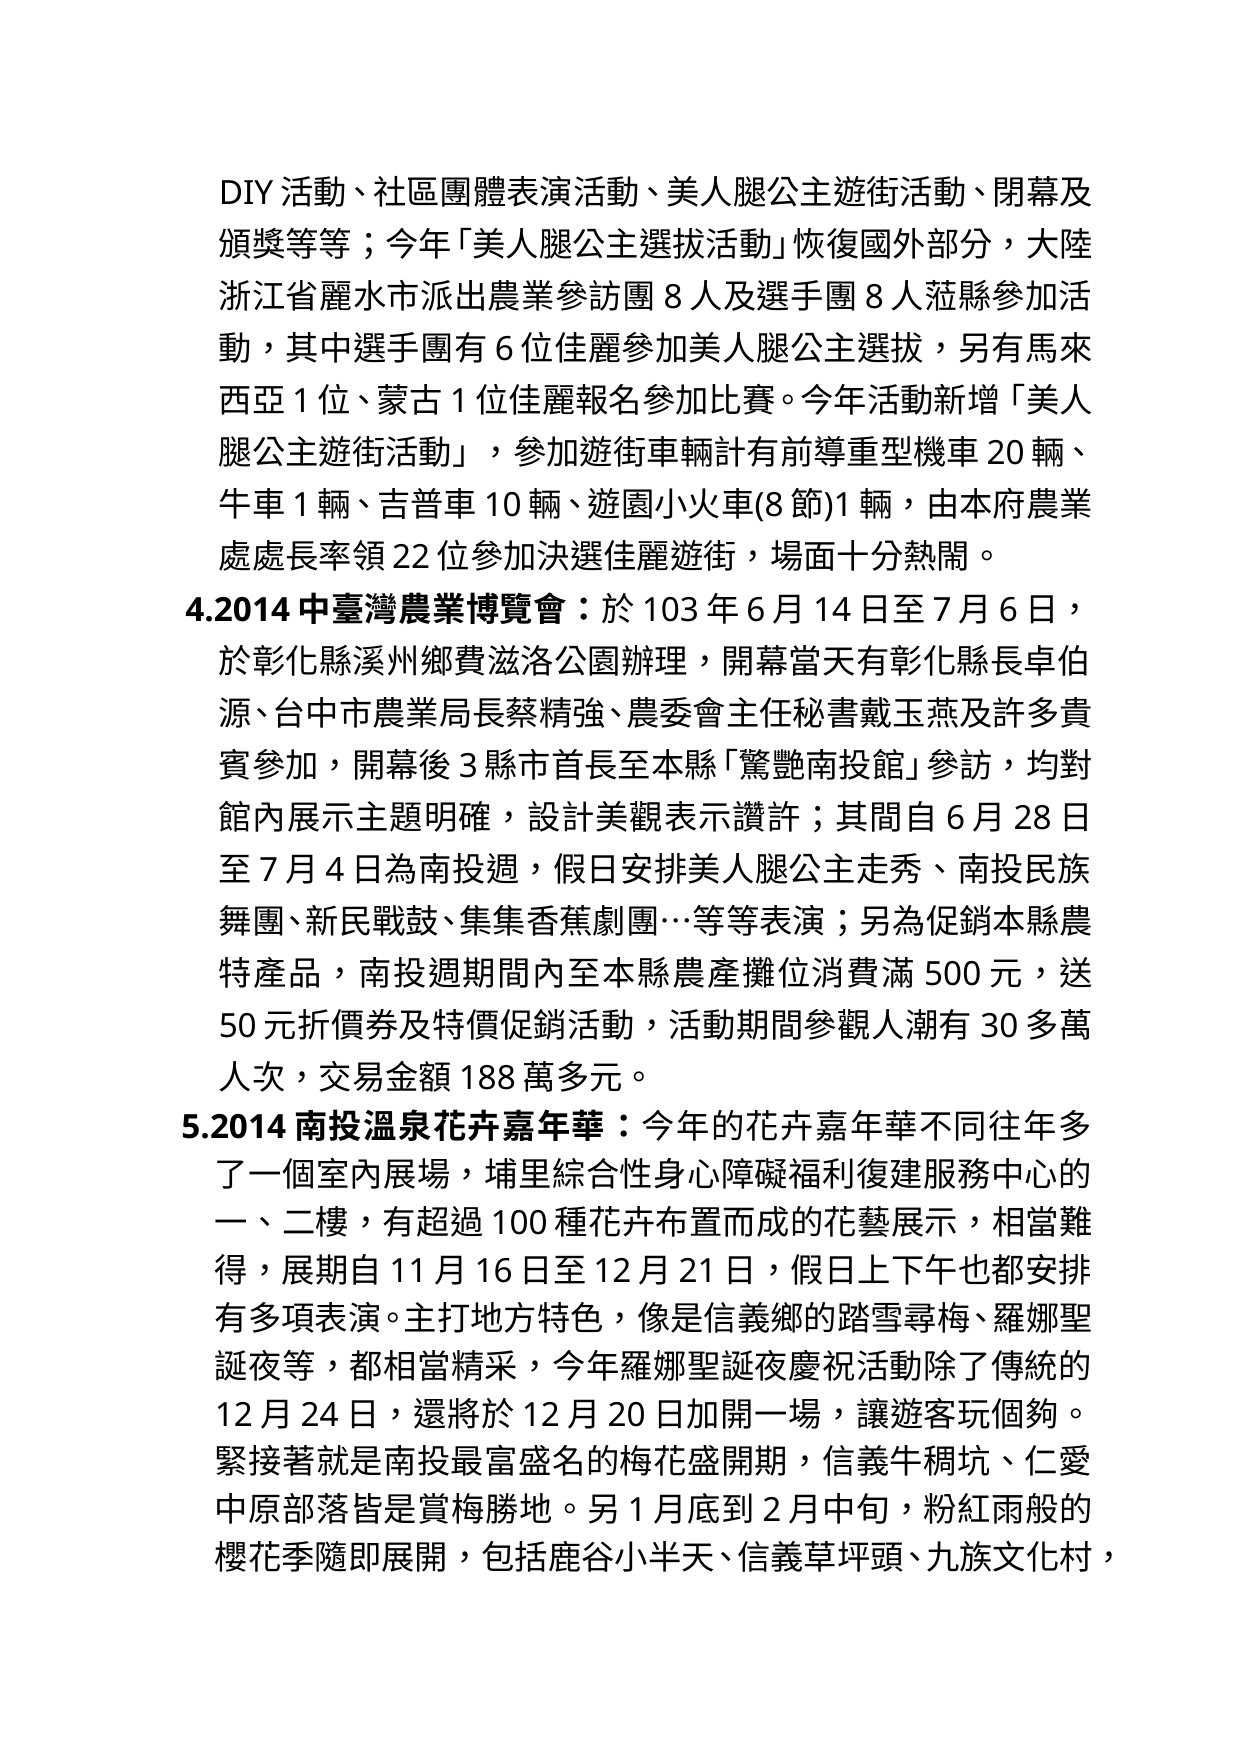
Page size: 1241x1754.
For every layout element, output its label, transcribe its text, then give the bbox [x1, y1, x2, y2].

text 4.2014中臺灣農業博覽會：於103年6月14日至7月6日，於彰化縣溪州鄉費滋洛公園辦理，開幕當天有彰化縣長卓伯源、台中市農業局長蔡精強、農委會主任秘書戴玉燕及許多貴賓參加，開幕後3縣市首長至本縣「驚艷南投館」參訪，均對館內展示主題明確，設計美觀表示讚許；其間自6月28日至7月4日為南投週，假日安排美人腿公主走秀、南投民族舞團、新民戰鼓、集集香蕉劇團…等等表演；另為促銷本縣農特產品，南投週期間內至本縣農產攤位消費滿500元，送50元折價券及特價促銷活動，活動期間參觀人潮有30多萬人次，交易金額188萬多元。 [185, 579, 1092, 1100]
text 5.2014南投溫泉花卉嘉年華：今年的花卉嘉年華不同往年多了一個室內展場，埔里綜合性身心障礙福利復建服務中心的一、二樓，有超過100種花卉布置而成的花藝展示，相當難得，展期自11月16日至12月21日，假日上下午也都安排有多項表演。主打地方特色，像是信義鄉的踏雪尋梅、羅娜聖誕夜等，都相當精采，今年羅娜聖誕夜慶祝活動除了傳統的12月24日，還將於12月20日加開一場，讓遊客玩個夠。緊接著就是南投最富盛名的梅花盛開期，信義牛稠坑、仁愛中原部落皆是賞梅勝地。另1月底到2月中旬，粉紅雨般的櫻花季隨即展開，包括鹿谷小半天、信義草坪頭、九族文化村，花季一波接一波。營造花開全南投氣氛，並促進各地區相關收益，為南投冬季與新春旅遊創造亮點與擴增成效。 [181, 1100, 1092, 1579]
text 3.南投縣2014美人腿節活動：5月3日至11日在埔里鎮農會農村休閒酒莊順利舉辦完成，並於當日下午頒獎及閉幕。本次活動辦得非常生動熱鬧，並吸引眾多媒體記者到現場採訪，達到預期宣傳效果，活動項目包括記者會、開幕活動、茭白筍生態解說、美人腿公主選拔、茭白筍特色小吃市集、美人腿DIY活動、社區團體表演活動、美人腿公主遊街活動、閉幕及頒獎等等；今年「美人腿公主選拔活動」恢復國外部分，大陸浙江省麗水市派出農業參訪團8人及選手團8人蒞縣參加活動，其中選手團有6位佳麗參加美人腿公主選拔，另有馬來西亞1位、蒙古1位佳麗報名參加比賽。今年活動新增「美人腿公主遊街活動」，參加遊街車輛計有前導重型機車20輛、牛車1輛、吉普車10輛、遊園小火車(8節)1輛，由本府農業處處長率領22位參加決選佳麗遊街，場面十分熱閙。 [185, 163, 1092, 579]
